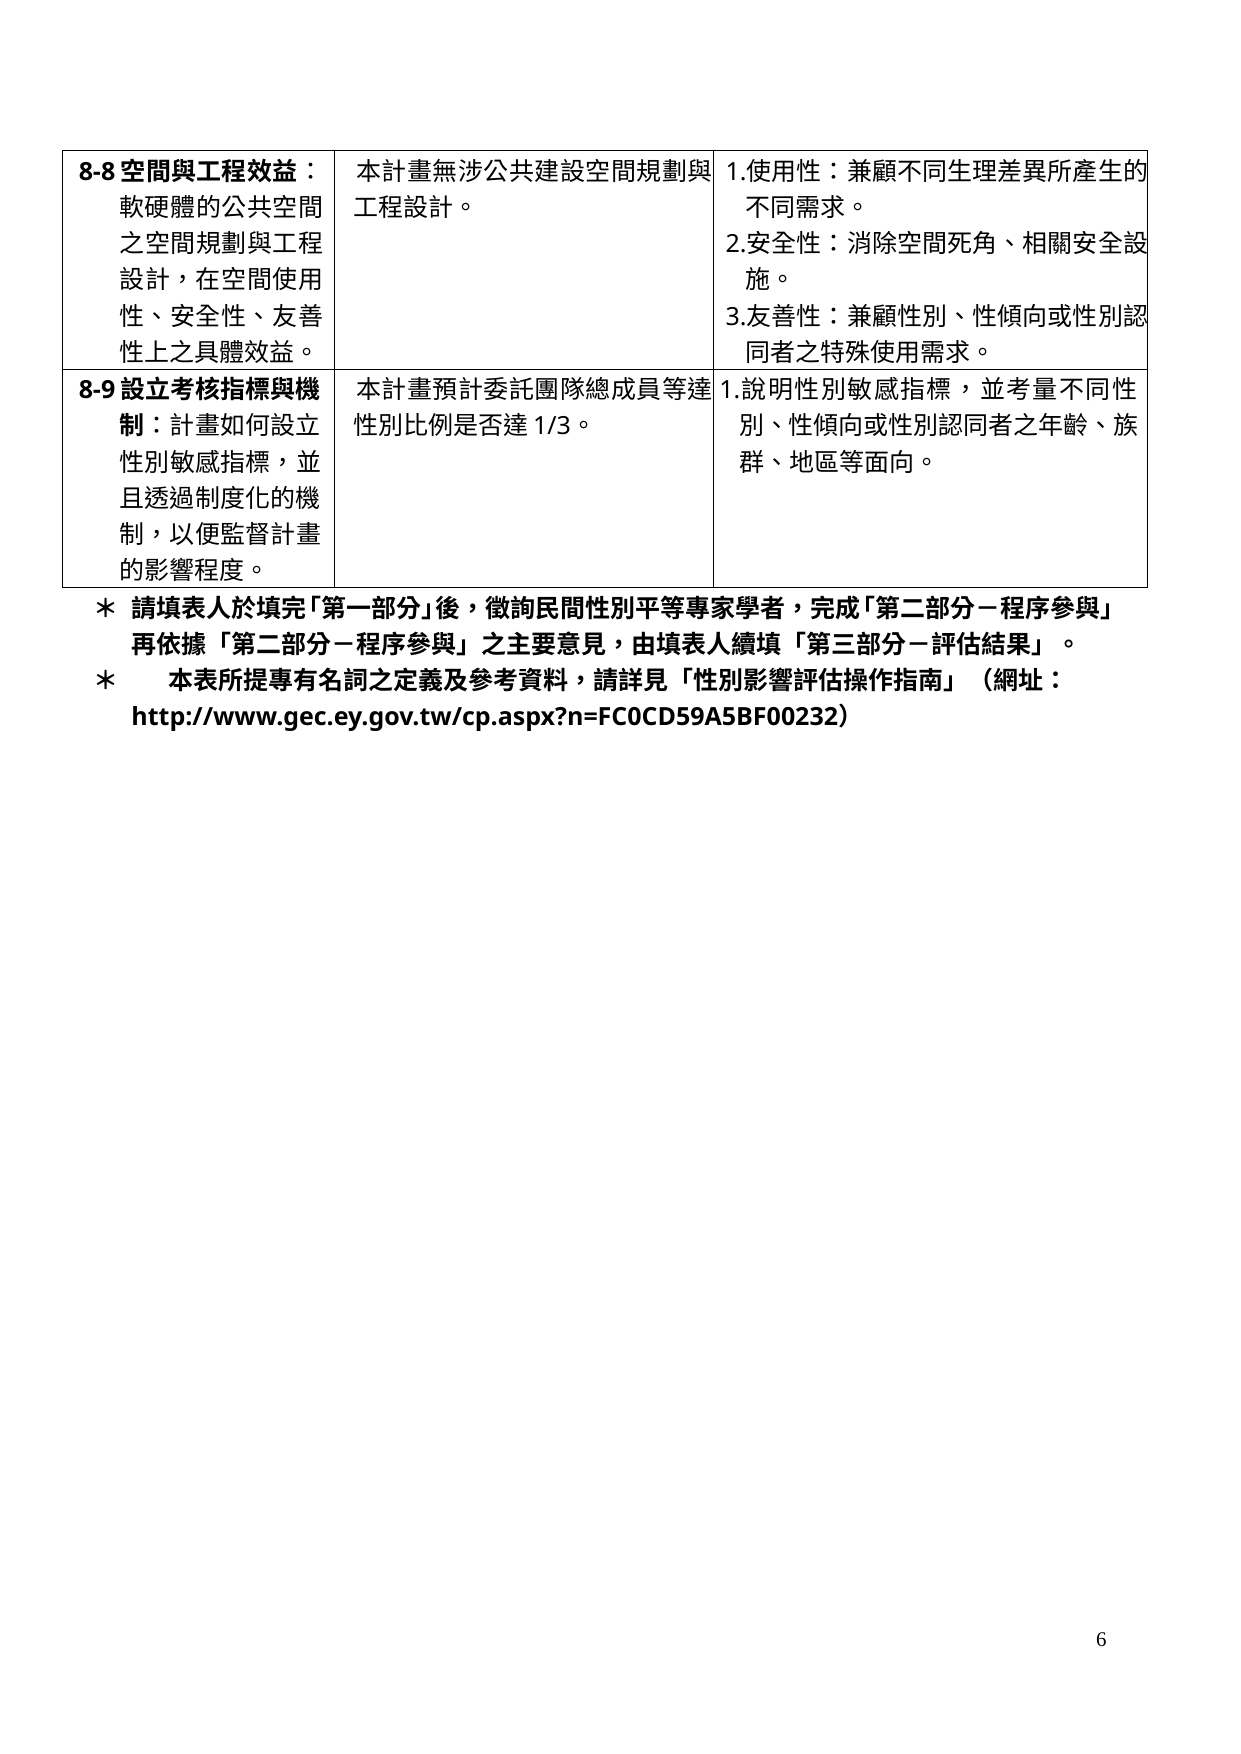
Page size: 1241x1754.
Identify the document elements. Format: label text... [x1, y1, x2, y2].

list 本表所提專有名詞之定義及參考資料，請詳見「性別影響評估操作指南」（網址：http://www.gec.ey.gov.tw/cp.aspx?n=FC0CD59A5BF00232） [94, 661, 1117, 733]
list 請填表人於填完「第一部分」後，徵詢民間性別平等專家學者，完成「第二部分－程序參與」，再依據「第二部分－程序參與」之主要意見，由填表人續填「第三部分－評估結果」。 [94, 588, 1117, 661]
table_cell 8-9設立考核指標與機制：計畫如何設立性別敏感指標，並且透過制度化的機制，以便監督計畫的影響程度。 [63, 370, 334, 587]
table_cell 本計畫預計委託團隊總成員等達性別比例是否達1/3。 [335, 370, 713, 587]
table_cell 8-8空間與工程效益：軟硬體的公共空間之空間規劃與工程設計，在空間使用性、安全性、友善性上之具體效益。 [63, 151, 334, 368]
table_cell 本計畫無涉公共建設空間規劃與工程設計。 [335, 151, 713, 368]
table_cell 1.使用性：兼顧不同生理差異所產生的不同需求。 2.安全性：消除空間死角、相關安全設施。 3.友善性：兼顧性別、性傾向或性別認同者之特殊使用需求。 [714, 151, 1147, 368]
table_cell 1.說明性別敏感指標，並考量不同性別、性傾向或性別認同者之年齡、族群、地區等面向。 [714, 370, 1147, 587]
